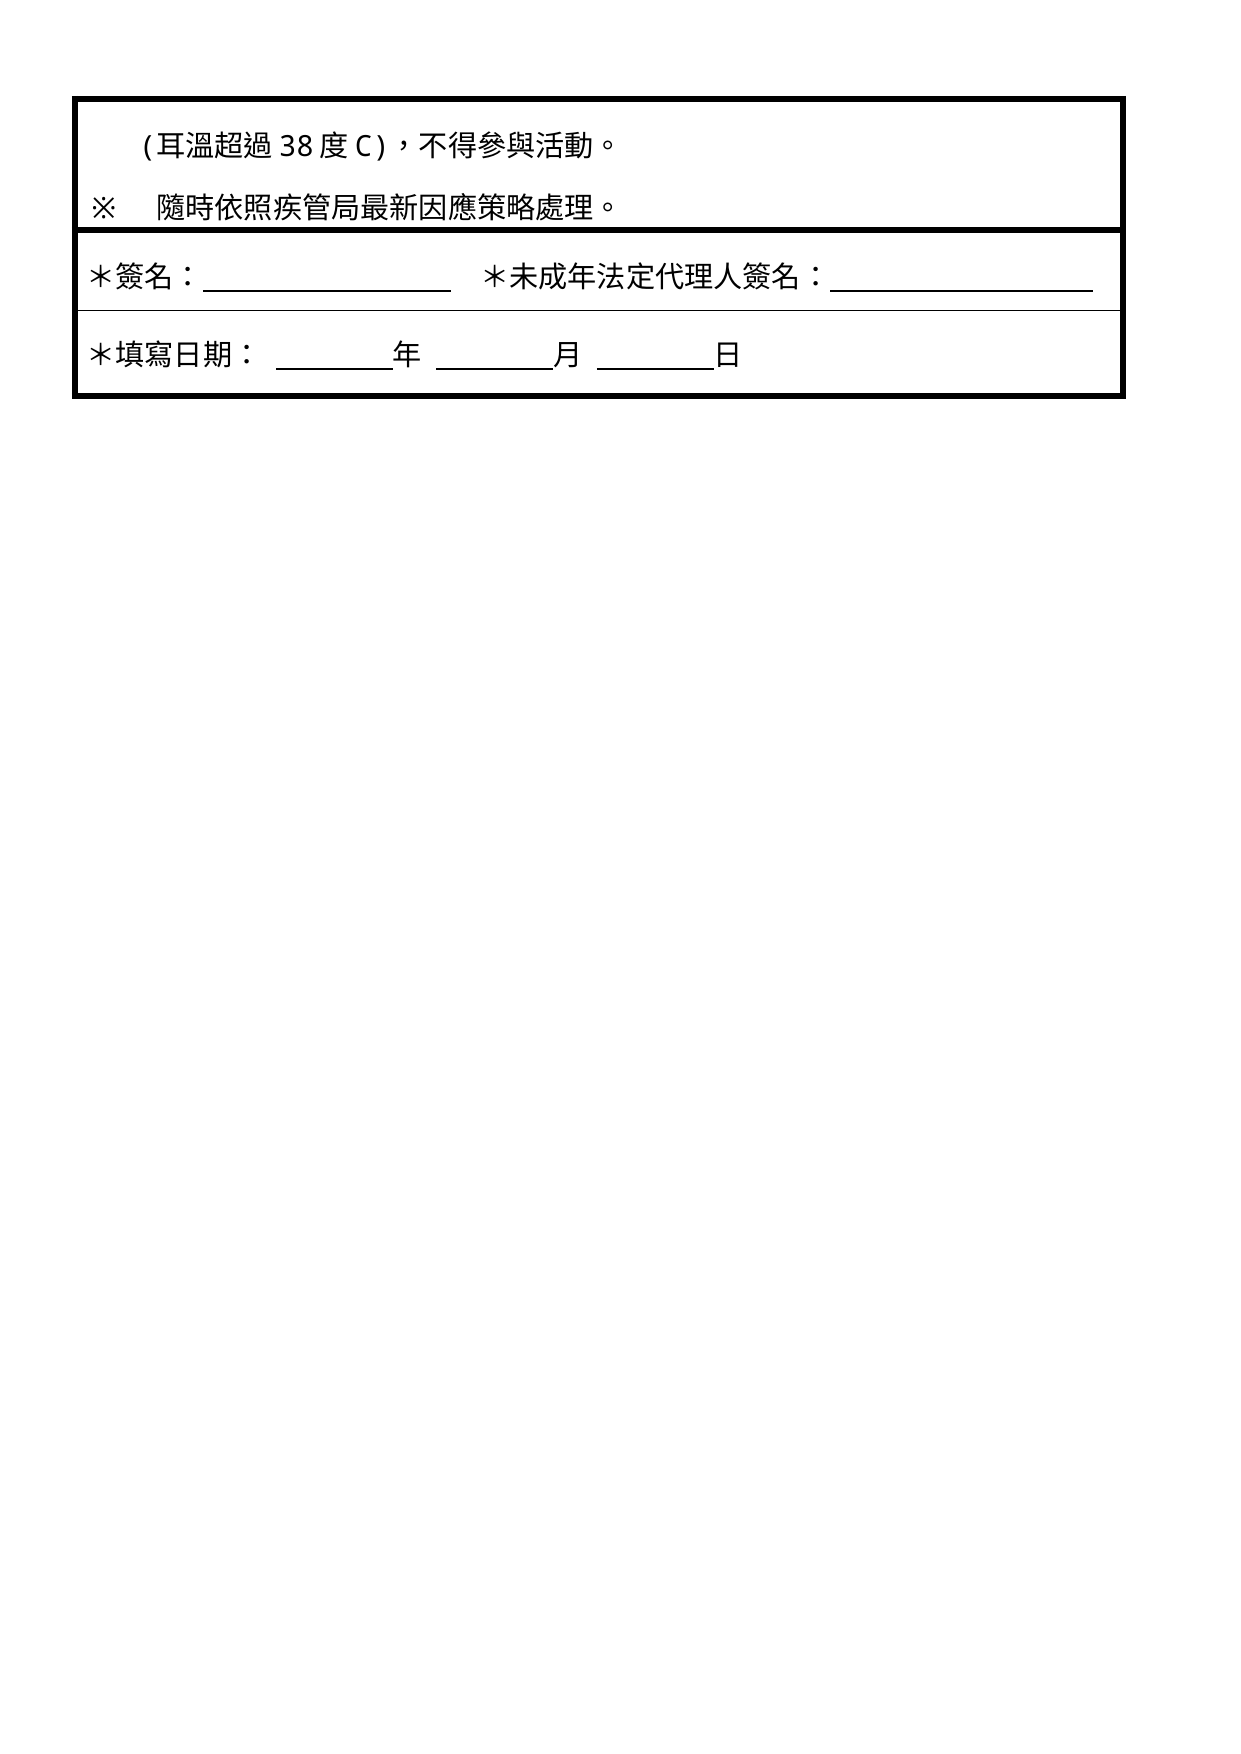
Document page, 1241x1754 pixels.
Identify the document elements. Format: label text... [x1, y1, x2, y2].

table_cell (耳溫超過38度C)，不得參與活動。 ※ 隨時依照疾管局最新因應策略處理。 [78, 102, 1120, 227]
table_cell ＊簽名： ＊未成年法定代理人簽名： [78, 233, 1120, 310]
table_cell ＊填寫日期： 年 月 日 [78, 311, 1120, 392]
